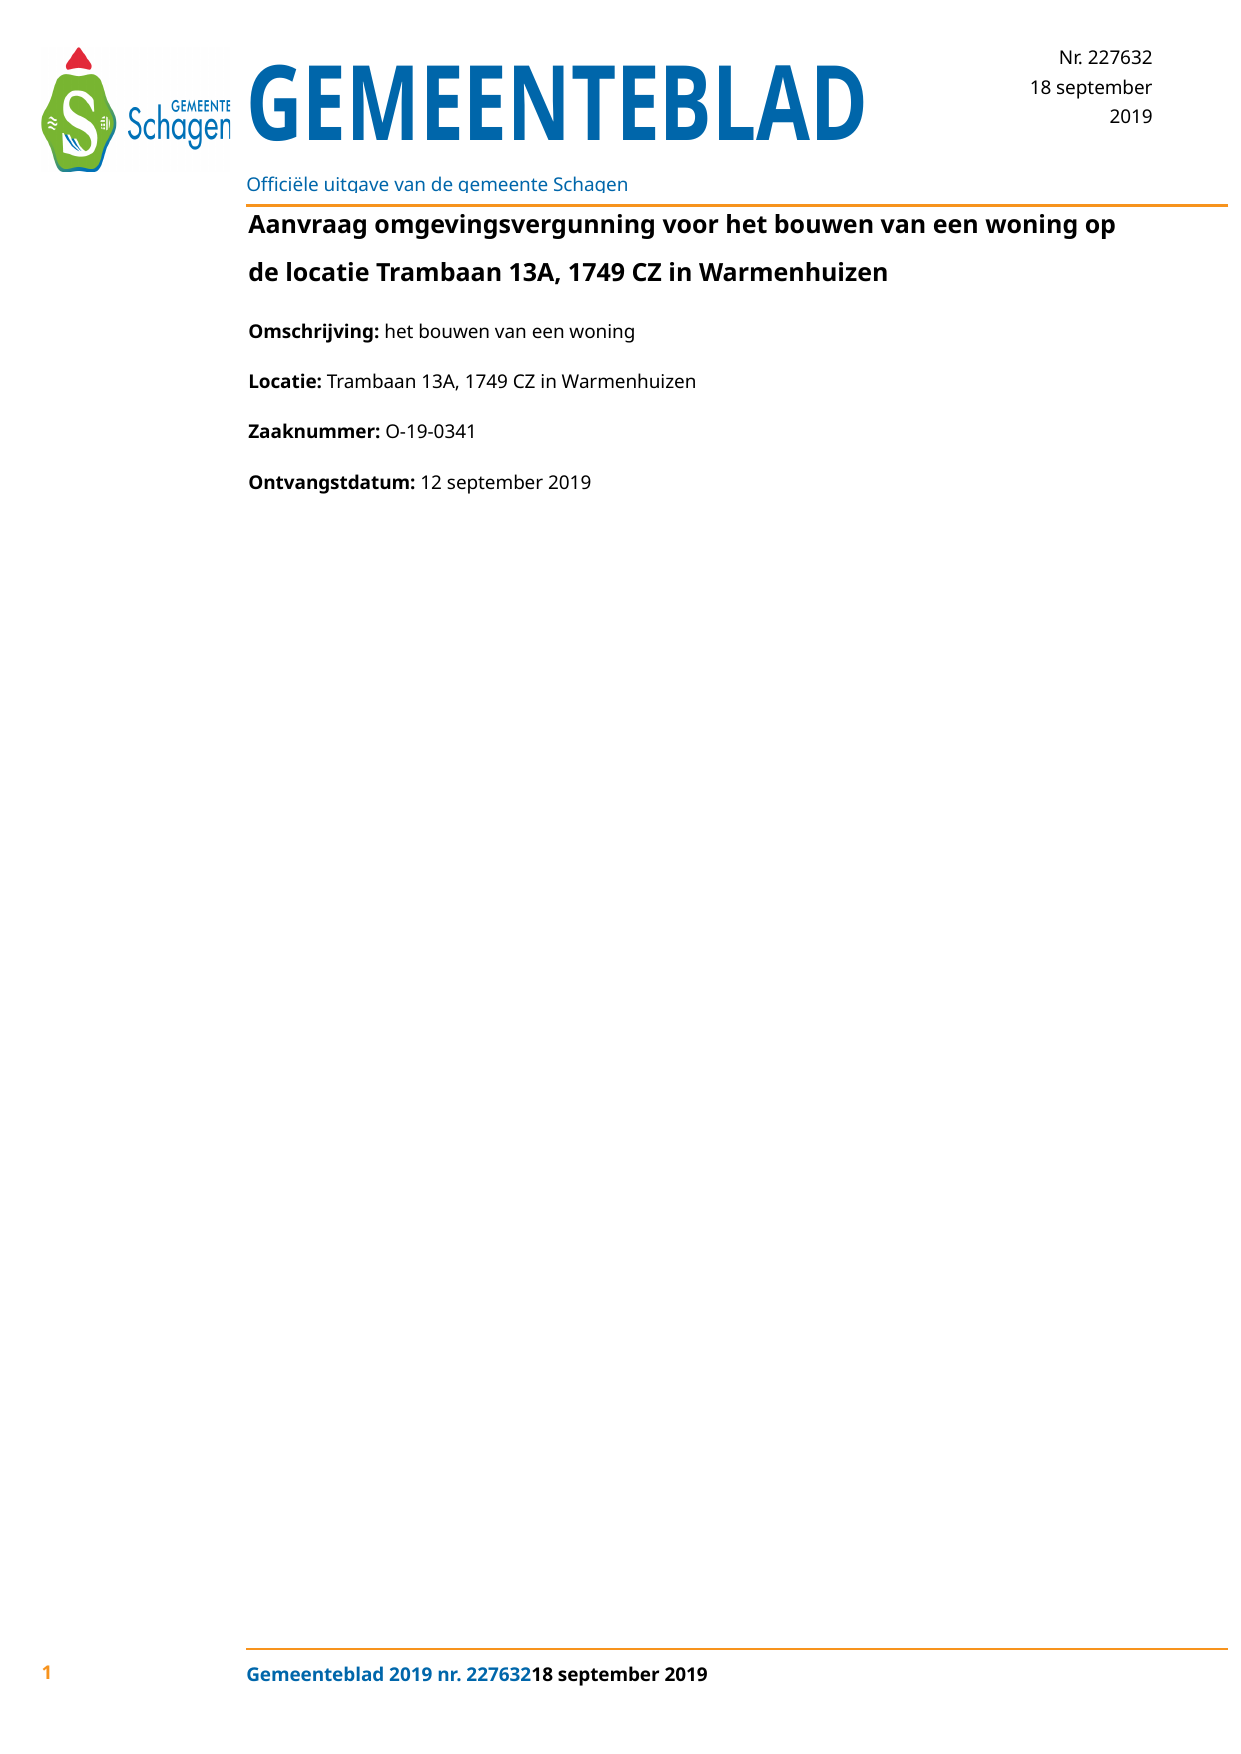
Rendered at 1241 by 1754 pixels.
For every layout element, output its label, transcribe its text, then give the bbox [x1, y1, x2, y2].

picture [41, 47, 231, 172]
text Zaaknummer: O-19-0341 [248, 419, 1152, 444]
text Omschrijving: het bouwen van een woning [248, 318, 1152, 344]
text Locatie: Trambaan 13A, 1749 CZ in Warmenhuizen [248, 368, 1152, 394]
text Aanvraag omgevingsvergunning voor het bouwen van een woning op de locatie Trambaan 13A, 1749 CZ in Warmenhuizen [248, 207, 1152, 288]
text Ontvangstdatum: 12 september 2019 [248, 469, 1152, 495]
